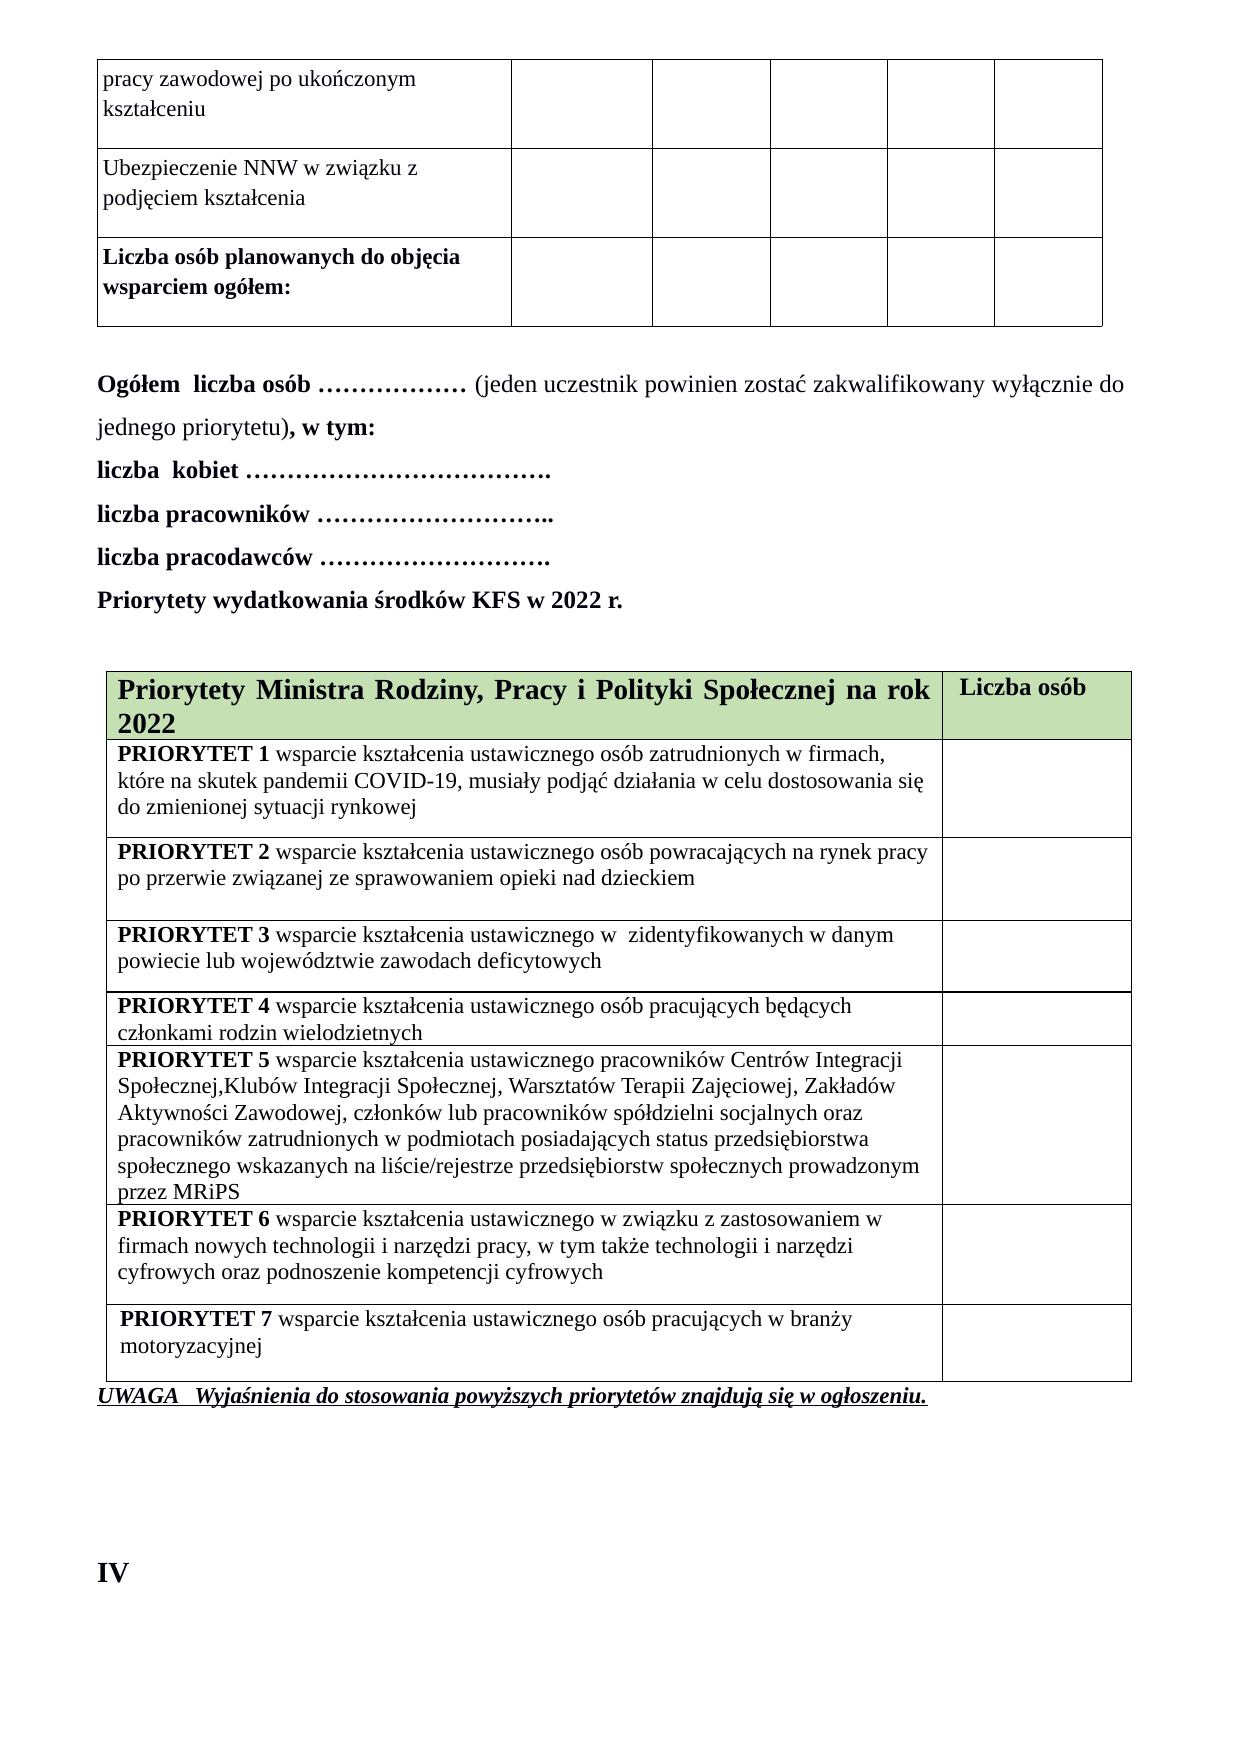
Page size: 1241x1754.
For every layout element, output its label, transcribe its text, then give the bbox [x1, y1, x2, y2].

text Priorytety wydatkowania środków KFS w 2022 r. [97, 585, 1125, 614]
table_cell [653, 60, 770, 148]
table_cell [943, 1046, 1131, 1204]
table_cell [995, 60, 1102, 148]
table_cell [943, 838, 1131, 919]
table_cell PRIORYTET 1 wsparcie kształcenia ustawicznego osób zatrudnionych w firmach, które na skutek pandemii COVID-19, musiały podjąć działania w celu dostosowania się do zmienionej sytuacji rynkowej [107, 740, 942, 837]
table_header Liczba osób [943, 672, 1131, 739]
table_cell PRIORYTET 5 wsparcie kształcenia ustawicznego pracowników Centrów Integracji Społecznej,Klubów Integracji Społecznej, Warsztatów Terapii Zajęciowej, Zakładów Aktywności Zawodowej, członków lub pracowników spółdzielni socjalnych oraz pracowników zatrudnionych w podmiotach posiadających status przedsiębiorstwa społecznego wskazanych na liście/rejestrze przedsiębiorstw społecznych prowadzonym przez MRiPS [107, 1046, 942, 1204]
table_cell [512, 60, 652, 148]
table_cell [943, 1305, 1131, 1381]
table_cell [771, 149, 887, 237]
table_cell PRIORYTET 6 wsparcie kształcenia ustawicznego w związku z zastosowaniem w firmach nowych technologii i narzędzi pracy, w tym także technologii i narzędzi cyfrowych oraz podnoszenie kompetencji cyfrowych [107, 1205, 942, 1304]
text liczba kobiet ………………………………. [97, 456, 1125, 484]
table_cell [512, 238, 652, 326]
table_cell PRIORYTET 7 wsparcie kształcenia ustawicznego osób pracujących w branży motoryzacyjnej [107, 1305, 942, 1381]
table_cell [943, 740, 1131, 837]
table_cell [995, 149, 1102, 237]
table_cell PRIORYTET 3 wsparcie kształcenia ustawicznego w zidentyfikowanych w danym powiecie lub województwie zawodach deficytowych [107, 921, 942, 991]
table_cell Ubezpieczenie NNW w związku z podjęciem kształcenia [98, 149, 511, 237]
text liczba pracodawców ………………………. [97, 542, 1125, 571]
table_cell [943, 921, 1131, 991]
table_header Priorytety Ministra Rodziny, Pracy i Polityki Społecznej na rok 2022 [107, 672, 942, 739]
table_cell [653, 238, 770, 326]
table_cell [888, 60, 994, 148]
table_cell [888, 238, 994, 326]
table_cell [771, 238, 887, 326]
table_cell [943, 1205, 1131, 1304]
text IV [97, 1556, 1125, 1589]
table_cell [771, 60, 887, 148]
text Ogółem liczba osób ……………… (jeden uczestnik powinien zostać zakwalifikowany wyłącznie do jednego priorytetu), w tym: [97, 369, 1125, 441]
text liczba pracowników ……………………….. [97, 499, 1125, 527]
table_cell PRIORYTET 4 wsparcie kształcenia ustawicznego osób pracujących będących członkami rodzin wielodzietnych [107, 993, 942, 1045]
table_cell Liczba osób planowanych do objęcia wsparciem ogółem: [98, 238, 511, 326]
table_cell [888, 149, 994, 237]
table_cell [512, 149, 652, 237]
text UWAGA Wyjaśnienia do stosowania powyższych priorytetów znajdują się w ogłoszeniu. [97, 1382, 1125, 1408]
table_cell [653, 149, 770, 237]
table_cell [995, 238, 1102, 326]
table_cell pracy zawodowej po ukończonym kształceniu [98, 60, 511, 148]
table_cell [943, 993, 1131, 1045]
table_cell PRIORYTET 2 wsparcie kształcenia ustawicznego osób powracających na rynek pracy po przerwie związanej ze sprawowaniem opieki nad dzieckiem [107, 838, 942, 919]
